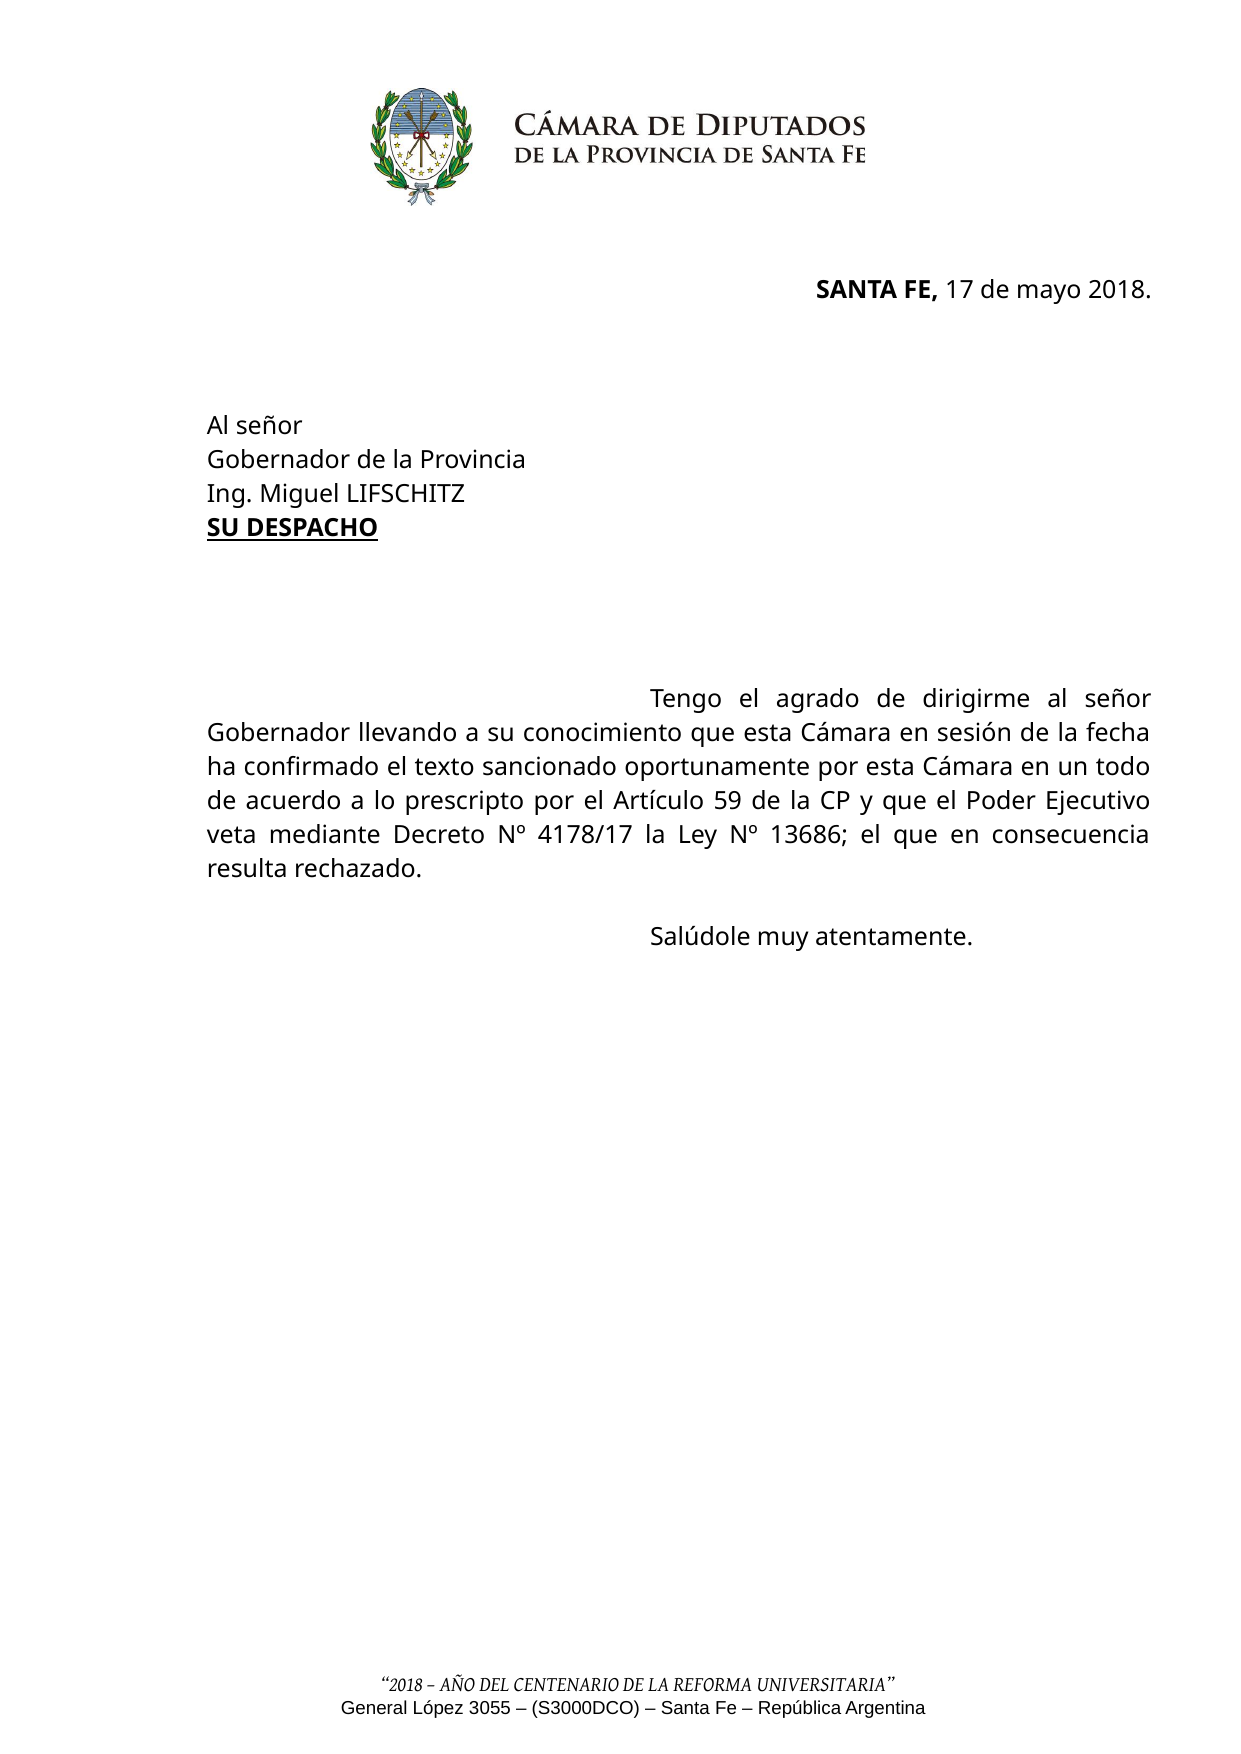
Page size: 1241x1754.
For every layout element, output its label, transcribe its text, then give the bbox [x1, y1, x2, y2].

text Tengo el agrado de dirigirme al señor Gobernador llevando a su conocimiento que esta Cámara en sesión de la fecha ha confirmado el texto sancionado oportunamente por esta Cámara en un todo de acuerdo a lo prescripto por el Artículo 59 de la CP y que el Poder Ejecutivo veta mediante Decreto Nº 4178/17 la Ley Nº 13686; el que en consecuencia resulta rechazado. [207, 680, 1152, 885]
text Salúdole muy atentamente. [207, 919, 1152, 953]
text Al señor [207, 408, 1152, 442]
text Gobernador de la Provincia [207, 442, 1152, 476]
text Ing. Miguel LIFSCHITZ [207, 476, 1152, 510]
text SANTA FE, 17 de mayo 2018. [207, 272, 1152, 306]
text SU DESPACHO [207, 510, 1152, 544]
picture [370, 88, 866, 210]
